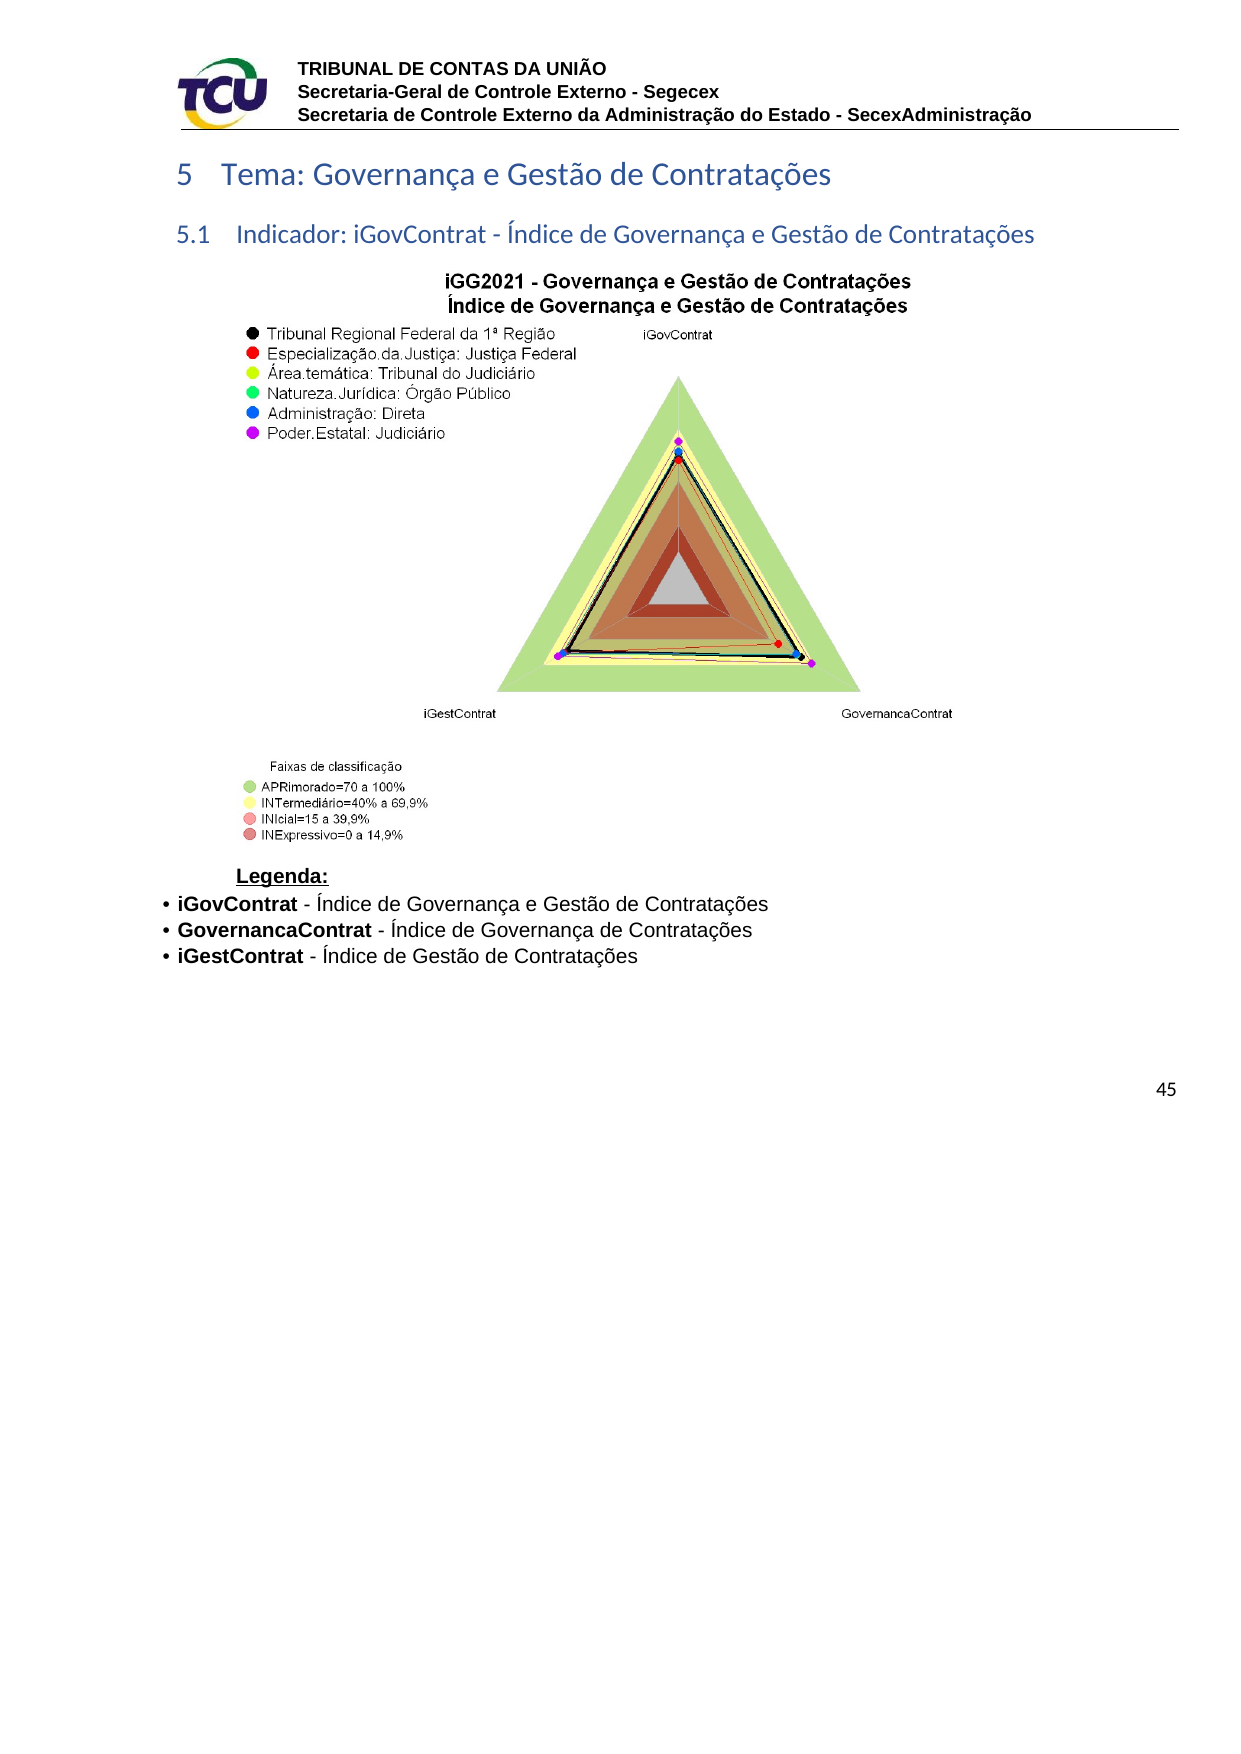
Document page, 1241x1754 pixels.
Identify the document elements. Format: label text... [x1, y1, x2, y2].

text Legenda: [236, 864, 1181, 888]
list GovernancaContrat - Índice de Governança de Contratações [162, 918, 1181, 942]
subtitle Indicador: iGovContrat - Índice de Governança e Gestão de Contratações [176, 217, 1181, 250]
list iGovContrat - Índice de Governança e Gestão de Contratações [162, 892, 1181, 916]
picture [177, 58, 267, 130]
list iGestContrat - Índice de Gestão de Contratações [162, 944, 1181, 968]
picture [235, 271, 1122, 863]
subtitle Tema: Governança e Gestão de Contratações [176, 153, 1181, 194]
